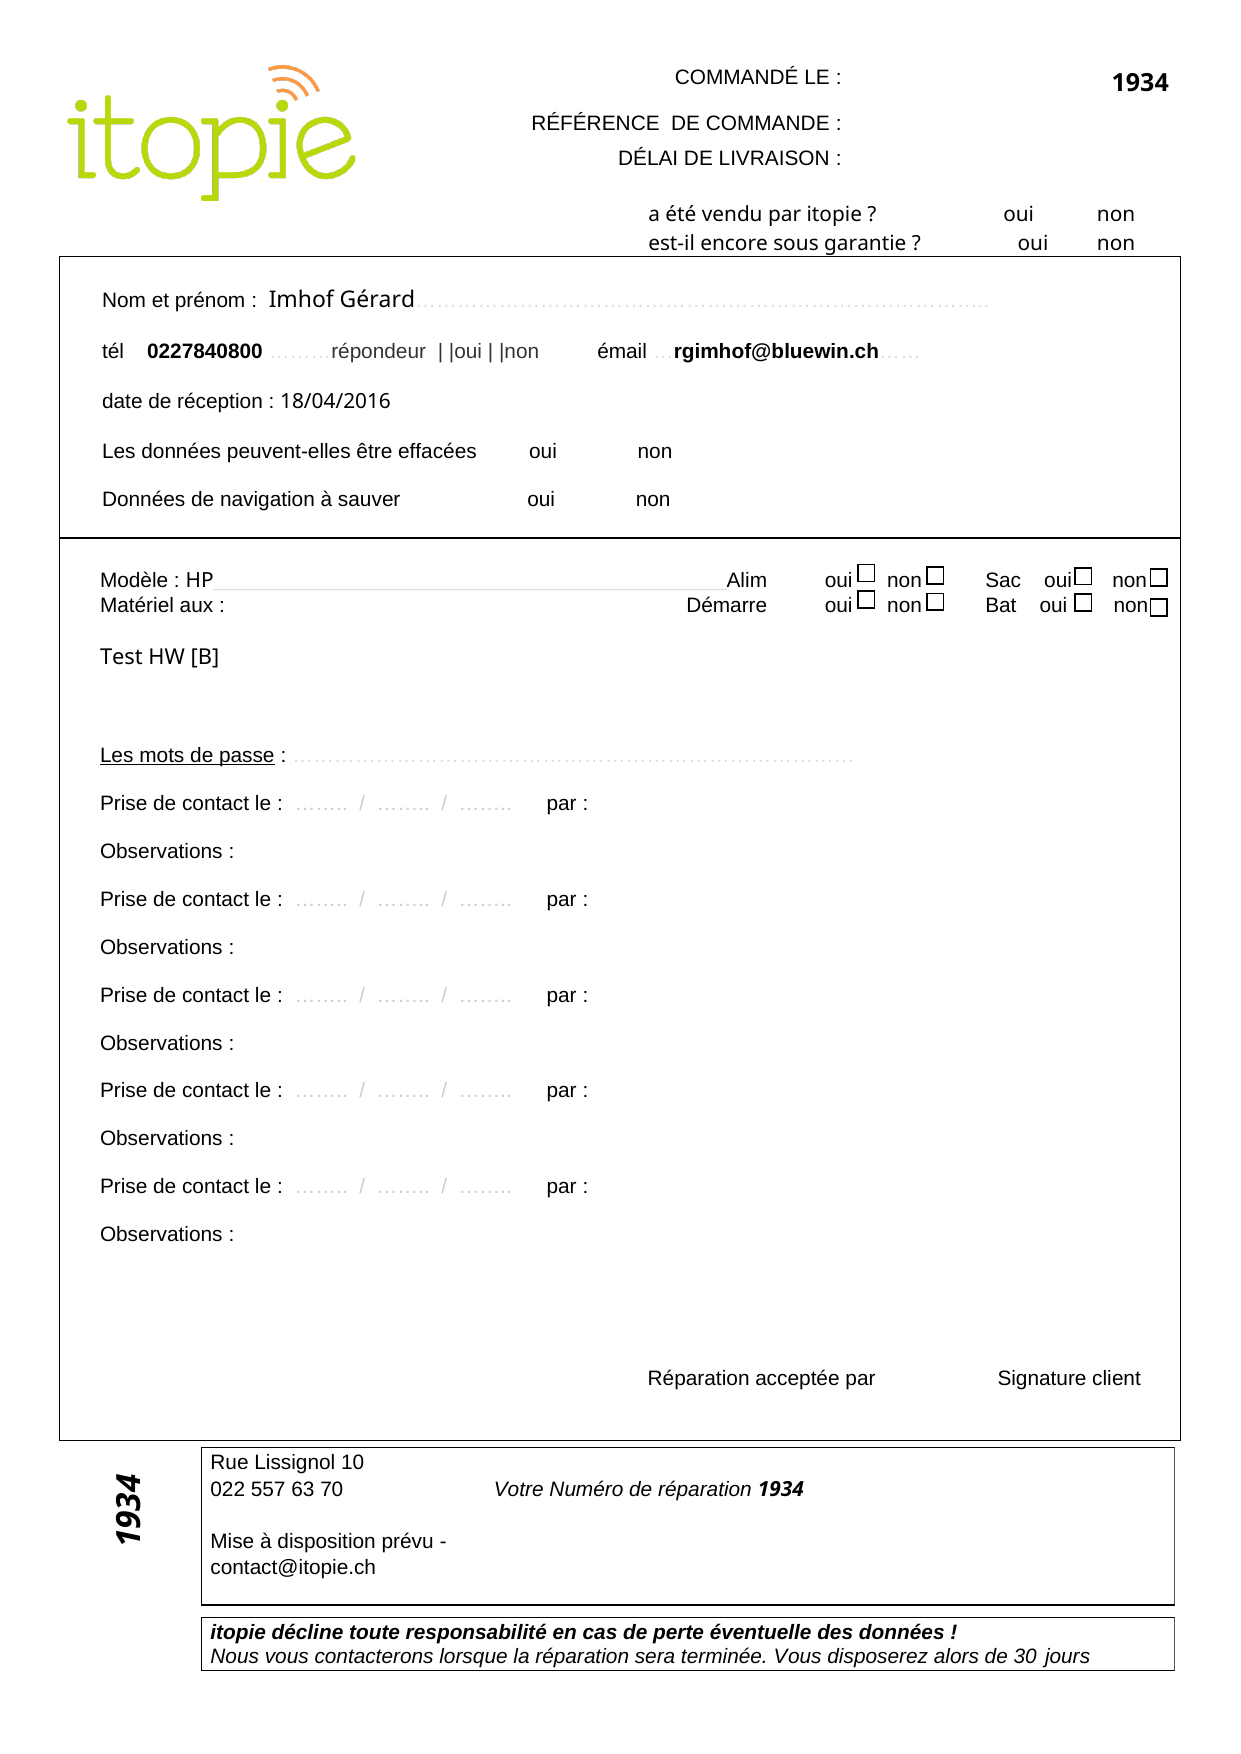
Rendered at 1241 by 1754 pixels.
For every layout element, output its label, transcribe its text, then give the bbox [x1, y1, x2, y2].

text Observations : [60, 1123, 1180, 1150]
text Matériel aux : Démarre oui non Bat oui non [60, 590, 1180, 617]
text tél 0227840800 ………répondeur | |oui | |non émail …rgimhof@bluewin.ch…… [60, 335, 1180, 362]
table_header COMMANDÉ LE : [490, 59, 847, 104]
table_cell [847, 140, 1180, 175]
text Observations : [60, 1219, 1180, 1246]
text Observations : [60, 1027, 1180, 1054]
text Modèle : HP Alim oui non Sac oui non [948, 562, 1180, 590]
text Modèle : HP Alim oui non Sac oui non [879, 562, 925, 590]
table_header Rue Lissignol 10 022 557 63 70 Votre Numéro de réparation 1934 Mise à disposition prévu - contact@itopie.ch [195, 1441, 1180, 1611]
text Modèle : HP Alim oui non Sac oui non [60, 562, 856, 590]
text Les mots de passe : ……………………………………………………………………… [60, 740, 1180, 767]
table_header 1934 [59, 1441, 195, 1677]
text Nom et prénom : Imhof Gérard……………………………………………………………………….. [60, 280, 1180, 314]
text Observations : [60, 836, 1180, 863]
table_cell itopie décline toute responsabilité en cas de perte éventuelle des données ! Nous vous contacterons lorsque la réparation sera terminée. Vous disposerez alors de 30 jours [195, 1611, 1180, 1677]
text Les données peuvent-elles être effacées oui non [60, 436, 1180, 463]
text Prise de contact le : …….. / …….. / …….. par : [60, 1171, 1180, 1198]
text Réparation acceptée par Signature client [60, 1363, 1180, 1390]
text a été vendu par itopie ? oui non [59, 199, 1181, 228]
text Prise de contact le : …….. / …….. / …….. par : [60, 883, 1180, 911]
text Prise de contact le : …….. / …….. / …….. par : [60, 1075, 1180, 1102]
text Prise de contact le : …….. / …….. / …….. par : [60, 788, 1180, 815]
table_header 1934 [847, 59, 1180, 104]
table_cell [847, 105, 1180, 140]
text Prise de contact le : …….. / …….. / …….. par : [60, 979, 1180, 1006]
table_cell RÉFÉRENCE DE COMMANDE : [490, 105, 847, 140]
text Test HW [B] [60, 638, 1180, 671]
text est-il encore sous garantie ? oui non [59, 228, 1181, 256]
text Observations : [60, 931, 1180, 958]
text date de réception : 18/04/2016 [60, 383, 1180, 415]
picture [67, 65, 356, 201]
text Données de navigation à sauver oui non [60, 484, 1180, 511]
table_cell DÉLAI DE LIVRAISON : [490, 140, 847, 175]
